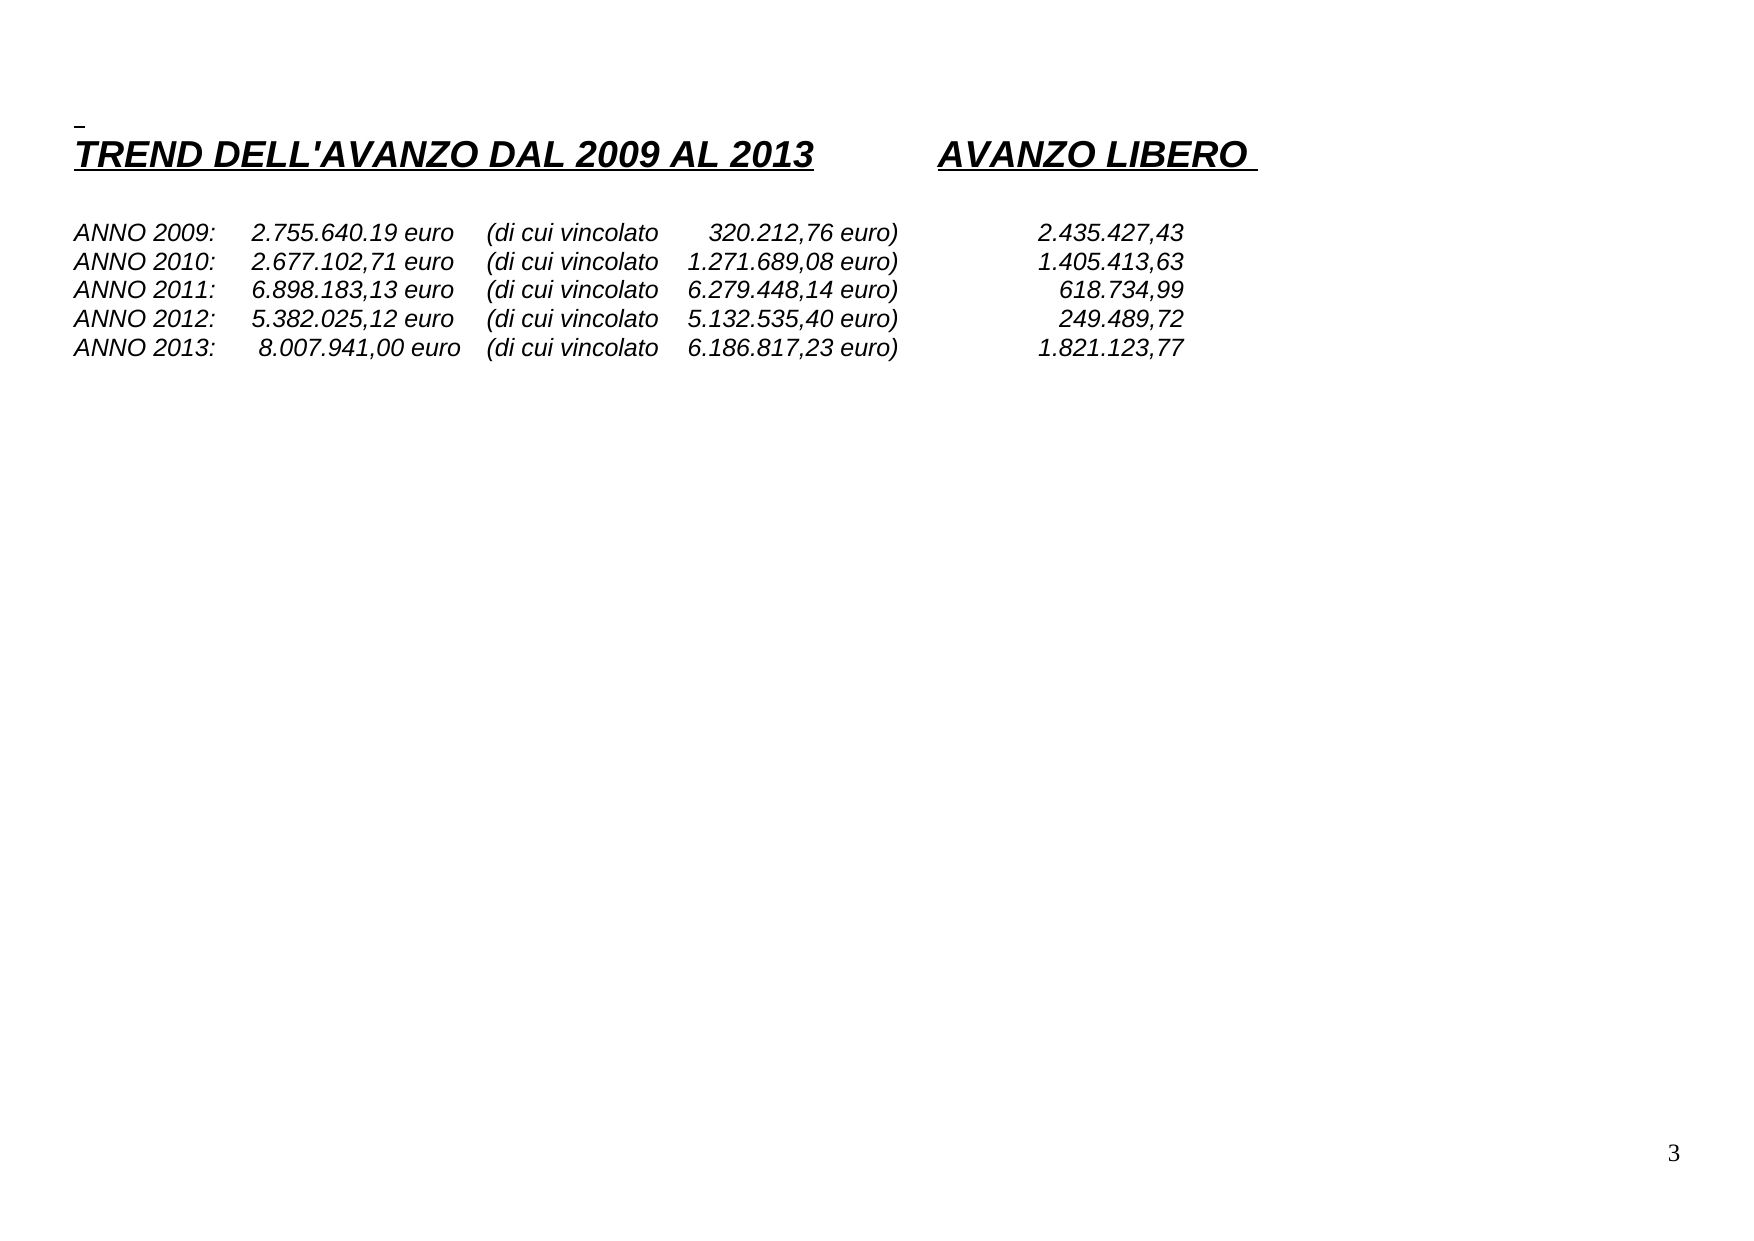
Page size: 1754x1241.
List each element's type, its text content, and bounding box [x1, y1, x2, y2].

text TREND DELL'AVANZO DAL 2009 AL 2013 AVANZO LIBERO [74, 132, 1680, 175]
text ANNO 2009: 2.755.640.19 euro (di cui vincolato 320.212,76 euro) 2.435.427,43 [74, 218, 1680, 247]
text ANNO 2012: 5.382.025,12 euro (di cui vincolato 5.132.535,40 euro) 249.489,72 [74, 304, 1680, 333]
text ANNO 2013: 8.007.941,00 euro (di cui vincolato 6.186.817,23 euro) 1.821.123,77 [74, 333, 1680, 362]
text ANNO 2010: 2.677.102,71 euro (di cui vincolato 1.271.689,08 euro) 1.405.413,63 [74, 247, 1680, 276]
text ANNO 2011: 6.898.183,13 euro (di cui vincolato 6.279.448,14 euro) 618.734,99 [74, 276, 1680, 304]
